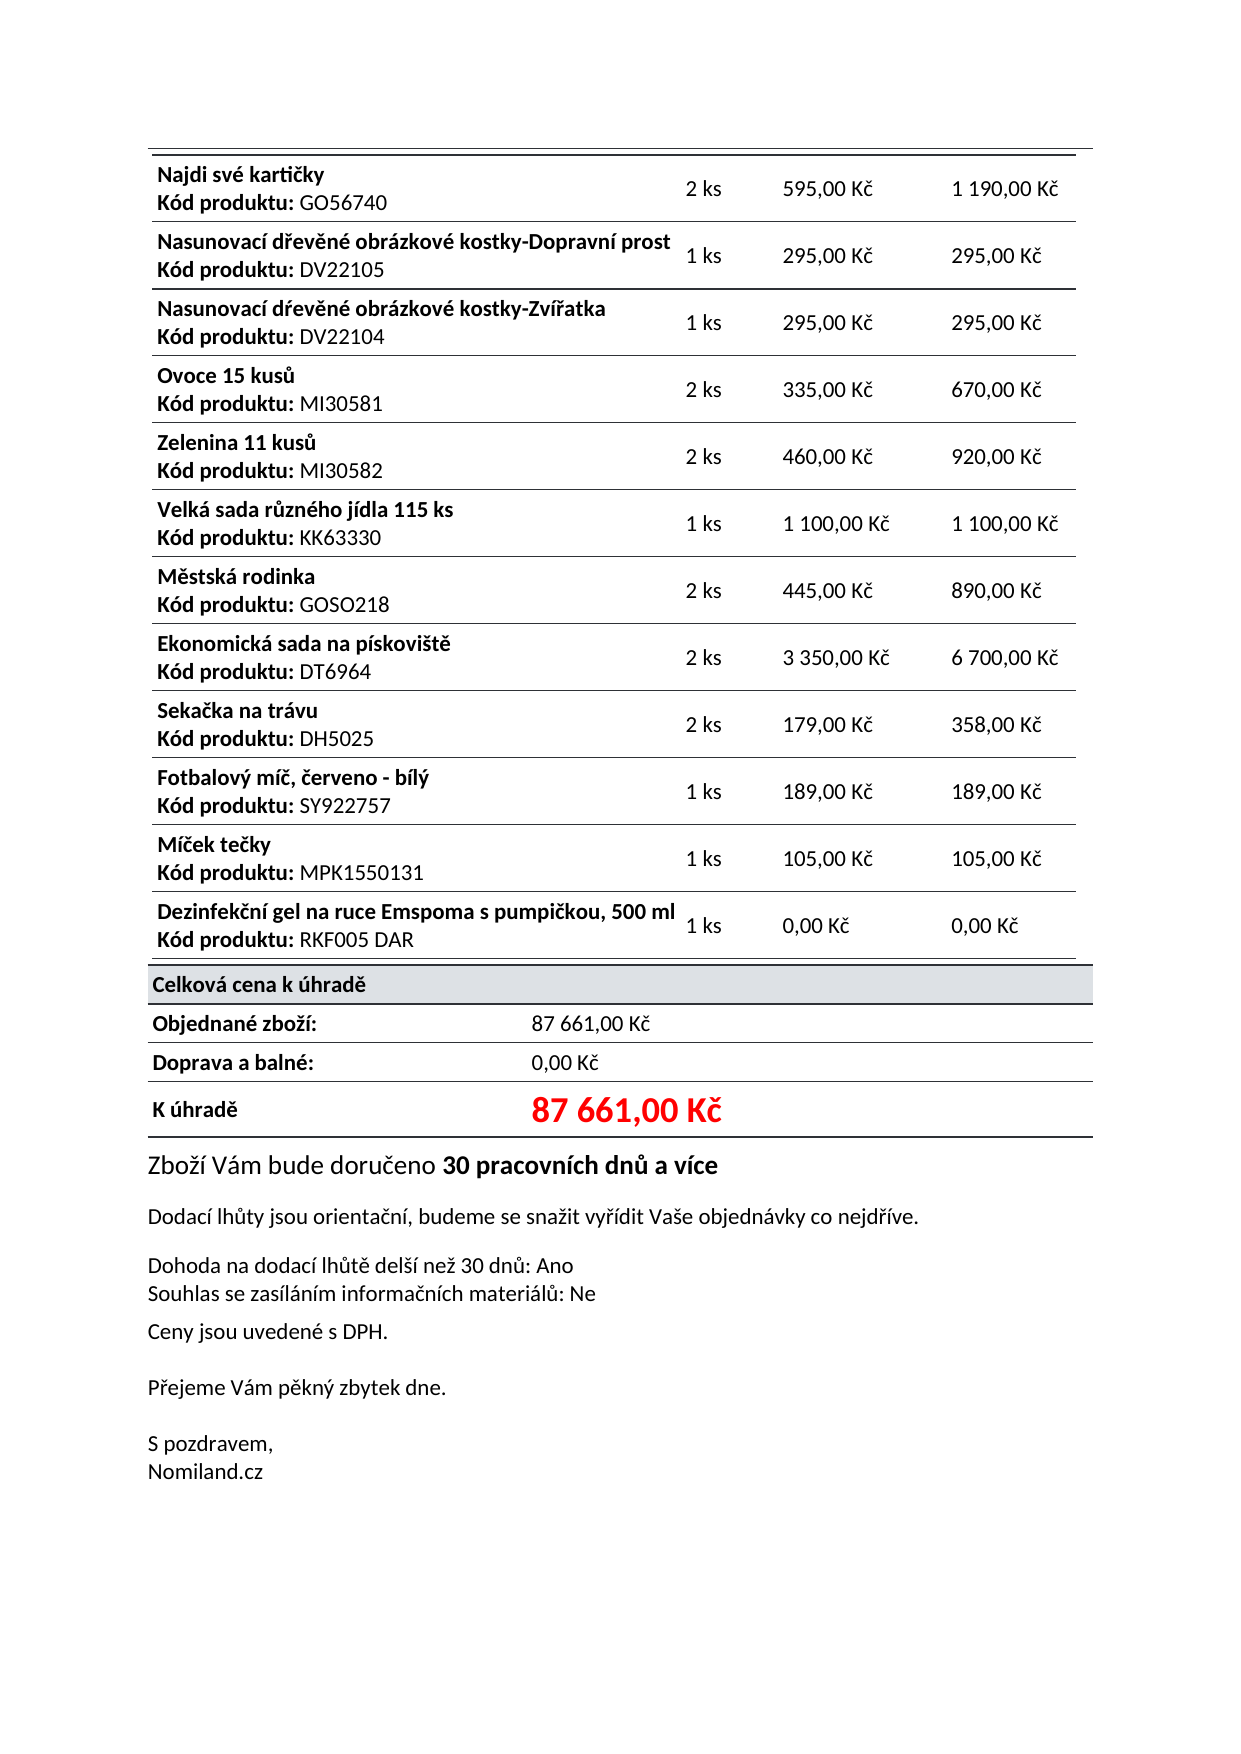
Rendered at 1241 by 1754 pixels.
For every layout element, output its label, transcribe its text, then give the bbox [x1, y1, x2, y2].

table_cell 295,00 Kč [778, 290, 946, 355]
table_cell Ovoce 15 kusů Kód produktu: MI30581 [152, 356, 681, 422]
table_cell 890,00 Kč [946, 557, 1076, 623]
text S pozdravem, [148, 1429, 1093, 1457]
table_cell 189,00 Kč [778, 758, 946, 824]
table_cell Sekačka na trávu Kód produktu: DH5025 [152, 691, 681, 757]
table_cell 1 100,00 Kč [778, 490, 946, 556]
table_cell 189,00 Kč [946, 758, 1076, 824]
table_cell 1 190,00 Kč [946, 156, 1076, 221]
table_cell 595,00 Kč [778, 156, 946, 221]
table_cell 1 ks [681, 490, 777, 556]
table_cell 920,00 Kč [946, 423, 1076, 489]
table_cell Městská rodinka Kód produktu: GOSO218 [152, 557, 681, 623]
table_cell 0,00 Kč [946, 892, 1076, 958]
table_cell 295,00 Kč [946, 290, 1076, 355]
table_cell 1 ks [681, 758, 777, 824]
table_cell [148, 149, 1093, 964]
table_cell 2 ks [681, 624, 777, 690]
table_cell K úhradě [148, 1082, 527, 1136]
text Nomiland.cz [148, 1457, 1093, 1486]
table_cell 295,00 Kč [946, 222, 1076, 288]
table_cell 445,00 Kč [778, 557, 946, 623]
table_cell 2 ks [681, 557, 777, 623]
table_cell 87 661,00 Kč [527, 1005, 1093, 1042]
table_cell 295,00 Kč [778, 222, 946, 288]
table_cell Nasunovací dŕevěné obrázkové kostky-Zvířatka Kód produktu: DV22104 [152, 290, 681, 355]
table_cell 2 ks [681, 423, 777, 489]
table_cell Zelenina 11 kusů Kód produktu: MI30582 [152, 423, 681, 489]
table_cell 1 100,00 Kč [946, 490, 1076, 556]
table_cell Doprava a balné: [148, 1043, 527, 1081]
table_cell 105,00 Kč [946, 825, 1076, 891]
table_cell 179,00 Kč [778, 691, 946, 757]
table_cell 87 661,00 Kč [527, 1082, 1093, 1136]
table_cell 2 ks [681, 356, 777, 422]
table_cell 358,00 Kč [946, 691, 1076, 757]
table_cell 3 350,00 Kč [778, 624, 946, 690]
text Přejeme Vám pěkný zbytek dne. [148, 1373, 1093, 1401]
table_cell Fotbalový míč, červeno - bílý Kód produktu: SY922757 [152, 758, 681, 824]
table_cell 1 ks [681, 892, 777, 958]
text Dodací lhůty jsou orientační, budeme se snažit vyřídit Vaše objednávky co nejdříve. [148, 1202, 1093, 1230]
table_cell 460,00 Kč [778, 423, 946, 489]
table_cell 2 ks [681, 156, 777, 221]
table_cell Nasunovací dřevěné obrázkové kostky-Dopravní prost Kód produktu: DV22105 [152, 222, 681, 288]
table_cell 0,00 Kč [778, 892, 946, 958]
table_cell Dezinfekční gel na ruce Emspoma s pumpičkou, 500 ml Kód produktu: RKF005 DAR [152, 892, 681, 958]
table_cell Ekonomická sada na pískoviště Kód produktu: DT6964 [152, 624, 681, 690]
table_cell Celková cena k úhradě [148, 966, 1093, 1003]
table_cell 105,00 Kč [778, 825, 946, 891]
text Zboží Vám bude doručeno 30 pracovních dnů a více [148, 1148, 1093, 1181]
table_cell 2 ks [681, 691, 777, 757]
table_cell 670,00 Kč [946, 356, 1076, 422]
text Ceny jsou uvedené s DPH. [148, 1317, 1093, 1345]
table_cell 1 ks [681, 222, 777, 288]
table_cell 1 ks [681, 825, 777, 891]
table_cell 6 700,00 Kč [946, 624, 1076, 690]
table_cell Najdi své kartičky Kód produktu: GO56740 [152, 156, 681, 221]
table_cell 1 ks [681, 290, 777, 355]
table_cell 335,00 Kč [778, 356, 946, 422]
table_cell Velká sada různého jídla 115 ks Kód produktu: KK63330 [152, 490, 681, 556]
table_cell Objednané zboží: [148, 1005, 527, 1042]
table_cell Míček tečky Kód produktu: MPK1550131 [152, 825, 681, 891]
table_cell 0,00 Kč [527, 1043, 1093, 1081]
text Dohoda na dodací lhůtě delší než 30 dnů: Ano Souhlas se zasíláním informačních materiálů: Ne [148, 1251, 1093, 1307]
